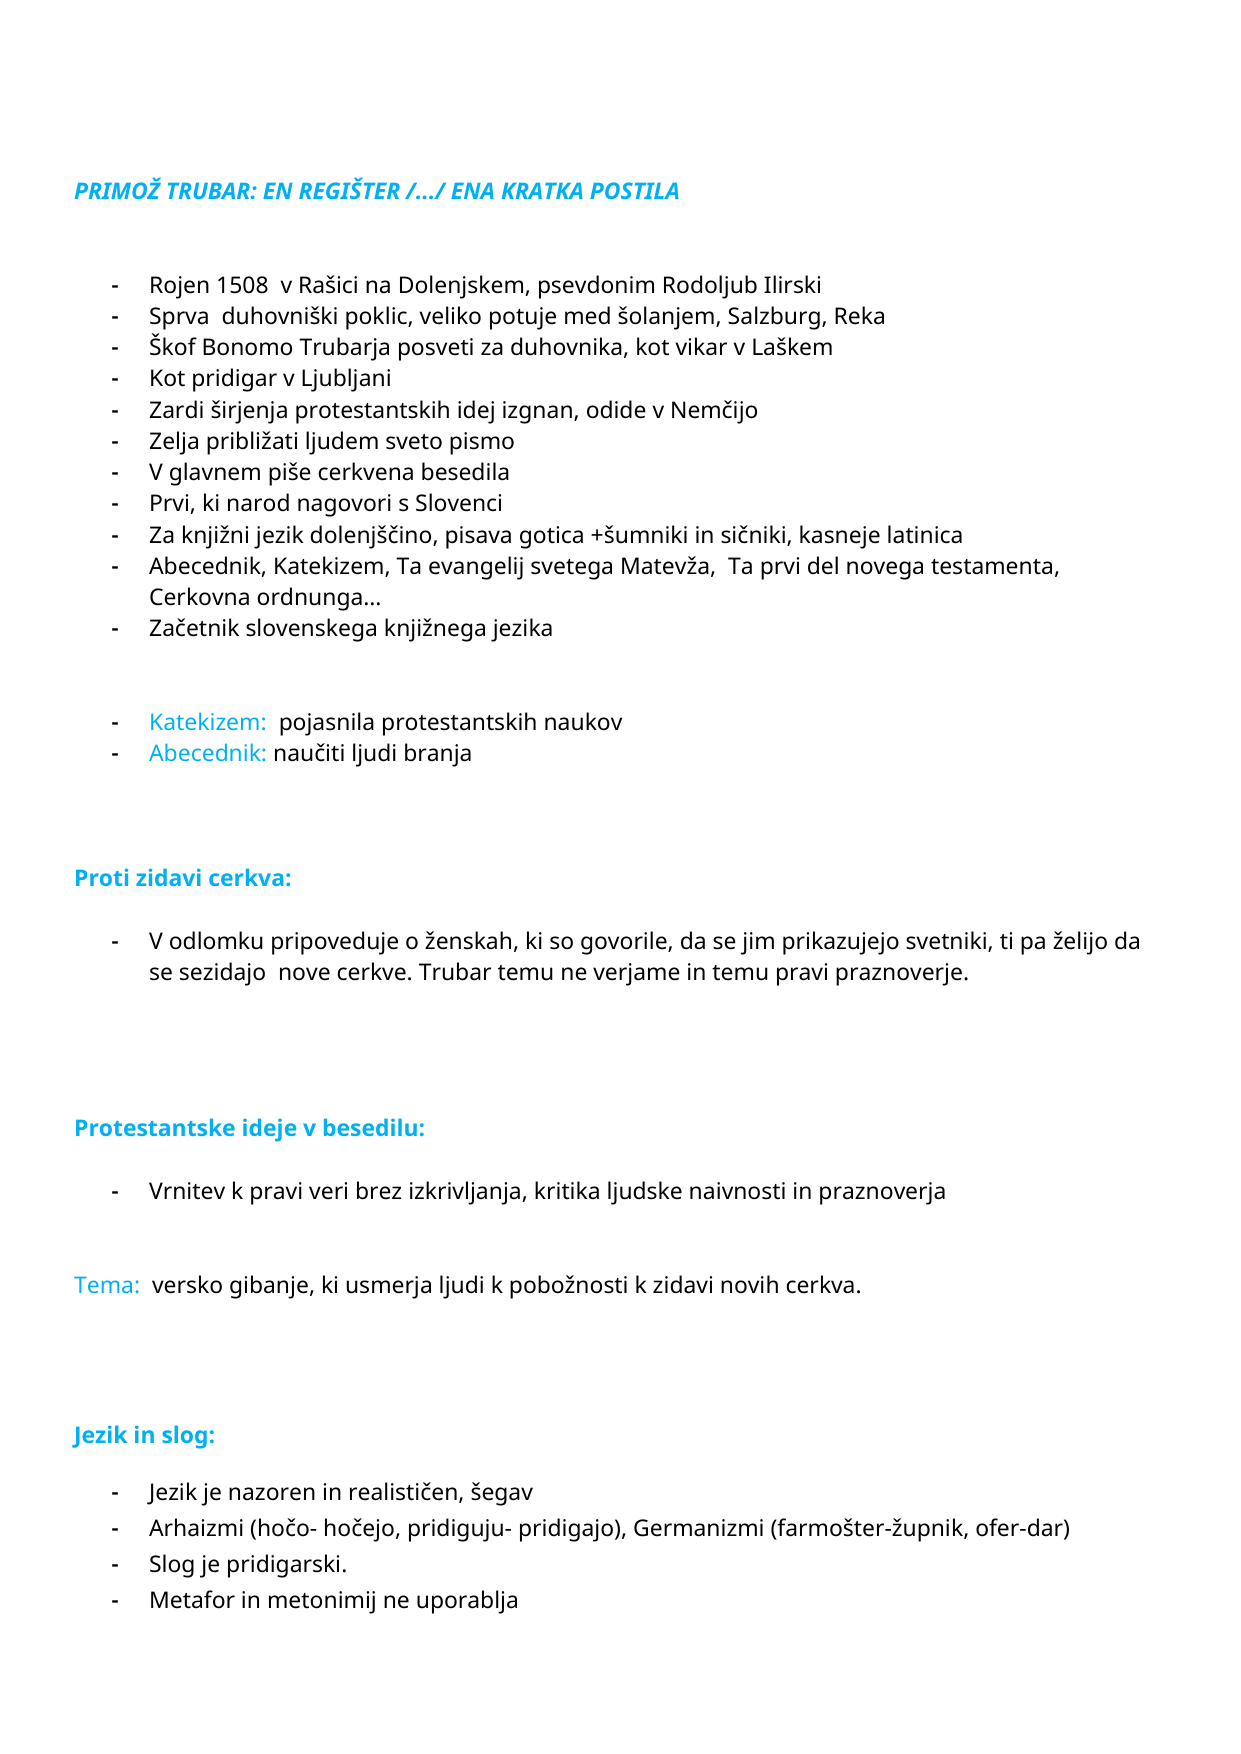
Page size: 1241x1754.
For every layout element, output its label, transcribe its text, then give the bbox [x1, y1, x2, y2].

list Vrnitev k pravi veri brez izkrivljanja, kritika ljudske naivnosti in praznoverja [111, 1175, 1152, 1206]
list V odlomku pripoveduje o ženskah, ki so govorile, da se jim prikazujejo svetniki, ti pa želijo da se sezidajo nove cerkve. Trubar temu ne verjame in temu pravi praznoverje. [111, 925, 1152, 987]
text Proti zidavi cerkva: [74, 862, 1152, 894]
list Abecednik: naučiti ljudi branja [111, 737, 1152, 769]
text Jezik in slog: [74, 1419, 1152, 1450]
list Prvi, ki narod nagovori s Slovenci [111, 487, 1152, 519]
list Zelja približati ljudem sveto pismo [111, 425, 1152, 456]
list Za knjižni jezik dolenjščino, pisava gotica +šumniki in sičniki, kasneje latinica [111, 519, 1152, 550]
list Jezik je nazoren in realističen, šegav [111, 1476, 1152, 1507]
list Rojen 1508 v Rašici na Dolenjskem, psevdonim Rodoljub Ilirski [111, 269, 1152, 300]
list Katekizem: pojasnila protestantskih naukov [111, 706, 1152, 737]
list Kot pridigar v Ljubljani [111, 362, 1152, 394]
list Zardi širjenja protestantskih idej izgnan, odide v Nemčijo [111, 394, 1152, 425]
list Arhaizmi (hočo- hočejo, pridiguju- pridigajo), Germanizmi (farmošter-župnik, ofer-dar) [111, 1512, 1152, 1543]
list Metafor in metonimij ne uporablja [111, 1584, 1152, 1615]
list Slog je pridigarski. [111, 1548, 1152, 1579]
text PRIMOŽ TRUBAR: EN REGIŠTER /.../ ENA KRATKA POSTILA [74, 175, 1152, 206]
list Škof Bonomo Trubarja posveti za duhovnika, kot vikar v Laškem [111, 331, 1152, 362]
list Abecednik, Katekizem, Ta evangelij svetega Matevža, Ta prvi del novega testamenta, Cerkovna ordnunga… [111, 550, 1152, 612]
list Sprva duhovniški poklic, veliko potuje med šolanjem, Salzburg, Reka [111, 300, 1152, 331]
list V glavnem piše cerkvena besedila [111, 456, 1152, 487]
text Protestantske ideje v besedilu: [74, 1112, 1152, 1144]
text Tema: versko gibanje, ki usmerja ljudi k pobožnosti k zidavi novih cerkva. [74, 1269, 1152, 1300]
list Začetnik slovenskega knjižnega jezika [111, 612, 1152, 644]
